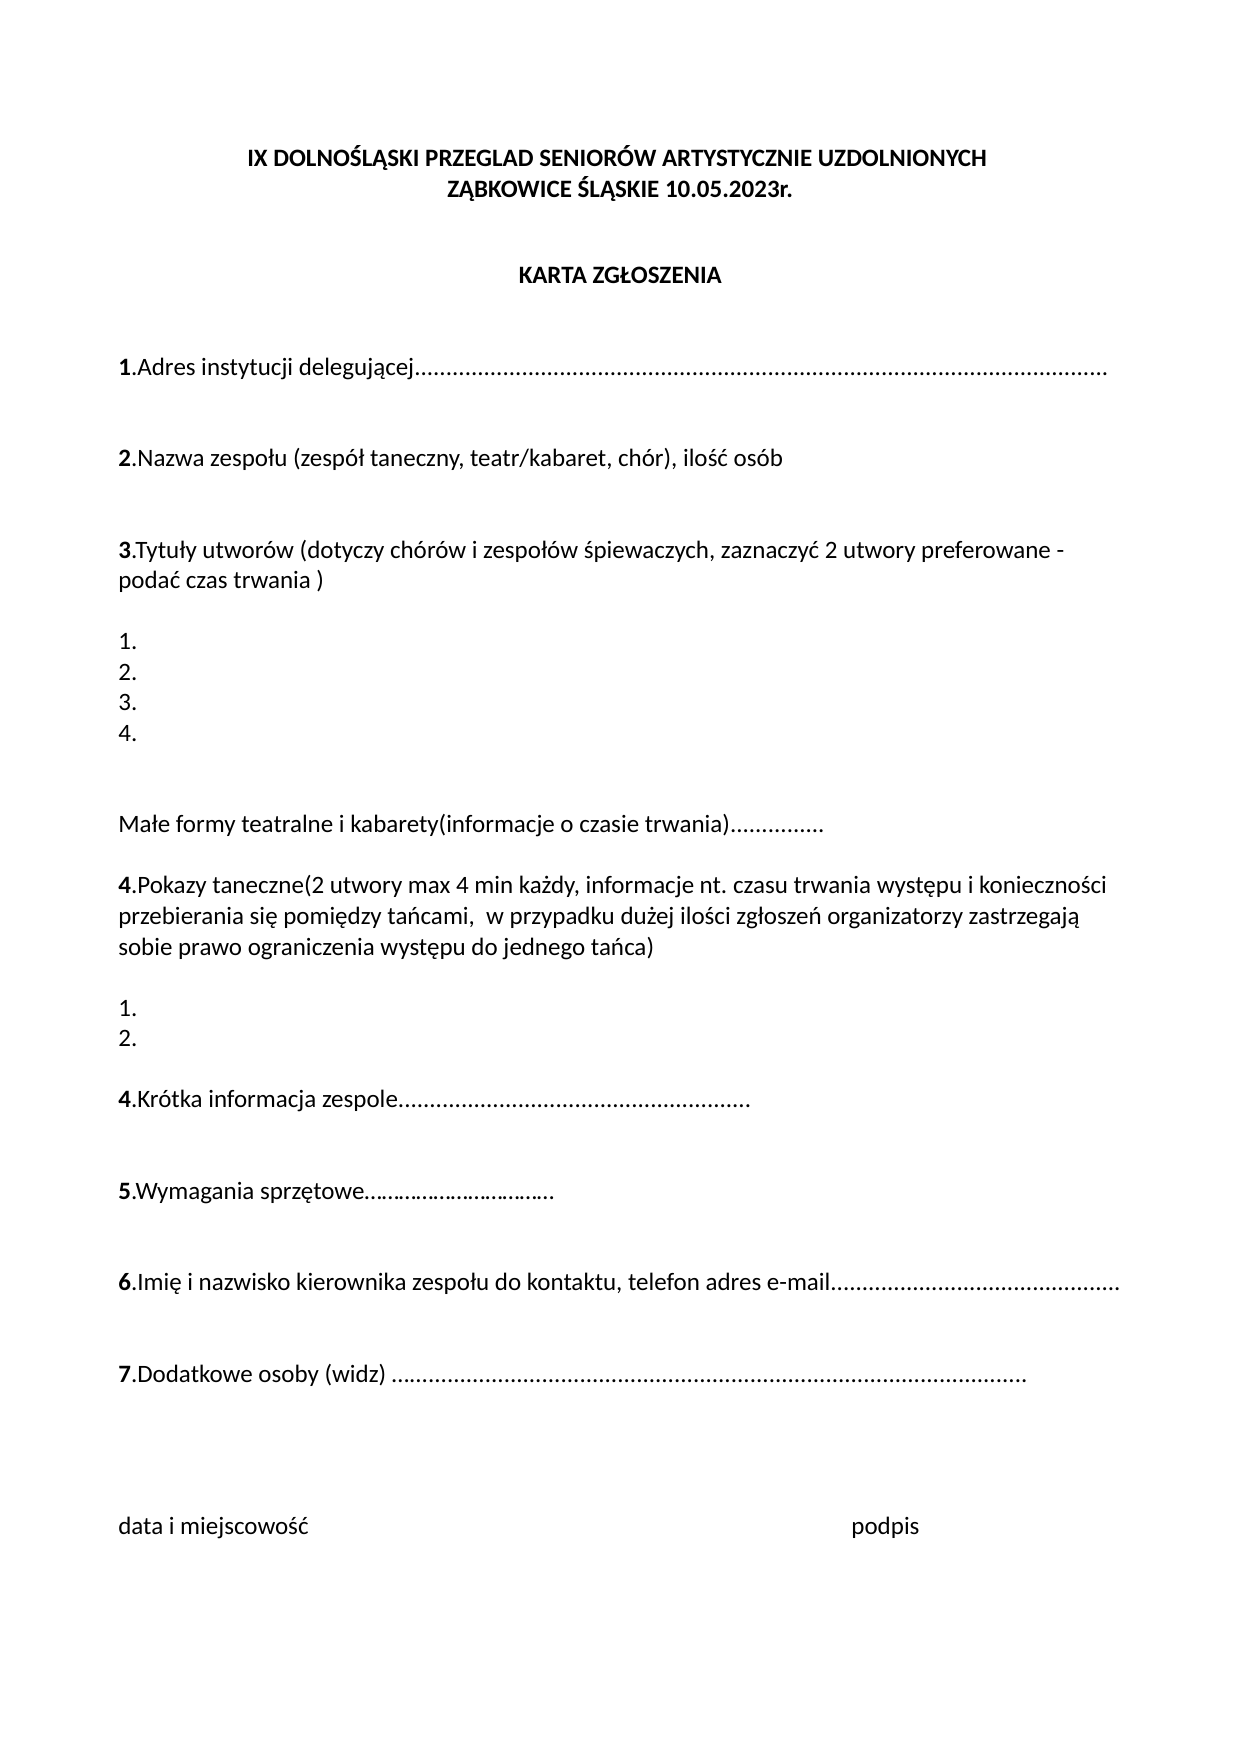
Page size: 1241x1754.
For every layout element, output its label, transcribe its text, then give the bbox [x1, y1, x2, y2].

text 6.Imię i nazwisko kierownika zespołu do kontaktu, telefon adres e-mail.............................................. [118, 1266, 1122, 1297]
text 1. [118, 625, 1122, 656]
text 3. [118, 686, 1122, 717]
text Małe formy teatralne i kabarety(informacje o czasie trwania)............... [118, 808, 1122, 839]
text 1. [118, 992, 1122, 1022]
text KARTA ZGŁOSZENIA [118, 259, 1122, 290]
text 3.Tytuły utworów (dotyczy chórów i zespołów śpiewaczych, zaznaczyć 2 utwory preferowane -podać czas trwania ) [118, 534, 1122, 595]
text data i miejscowość podpis [118, 1511, 1122, 1541]
text 1.Adres instytucji delegującej.............................................................................................................. [118, 351, 1122, 381]
text 2.Nazwa zespołu (zespół taneczny, teatr/kabaret, chór), ilość osób [118, 442, 1122, 473]
text 4. [118, 717, 1122, 747]
text 4.Pokazy taneczne(2 utwory max 4 min każdy, informacje nt. czasu trwania występu i konieczności przebierania się pomiędzy tańcami, w przypadku dużej ilości zgłoszeń organizatorzy zastrzegają sobie prawo ograniczenia występu do jednego tańca) [118, 869, 1122, 961]
text 5.Wymagania sprzętowe…………………………… [118, 1175, 1122, 1205]
text 2. [118, 656, 1122, 686]
text 7.Dodatkowe osoby (widz) ….................................................................................................. [118, 1358, 1122, 1388]
text ZĄBKOWICE ŚLĄSKIE 10.05.2023r. [118, 173, 1122, 203]
text 4.Krótka informacja zespole........................................................ [118, 1083, 1122, 1114]
text 2. [118, 1022, 1122, 1053]
text IX DOLNOŚLĄSKI PRZEGLAD SENIORÓW ARTYSTYCZNIE UZDOLNIONYCH [118, 142, 1122, 173]
